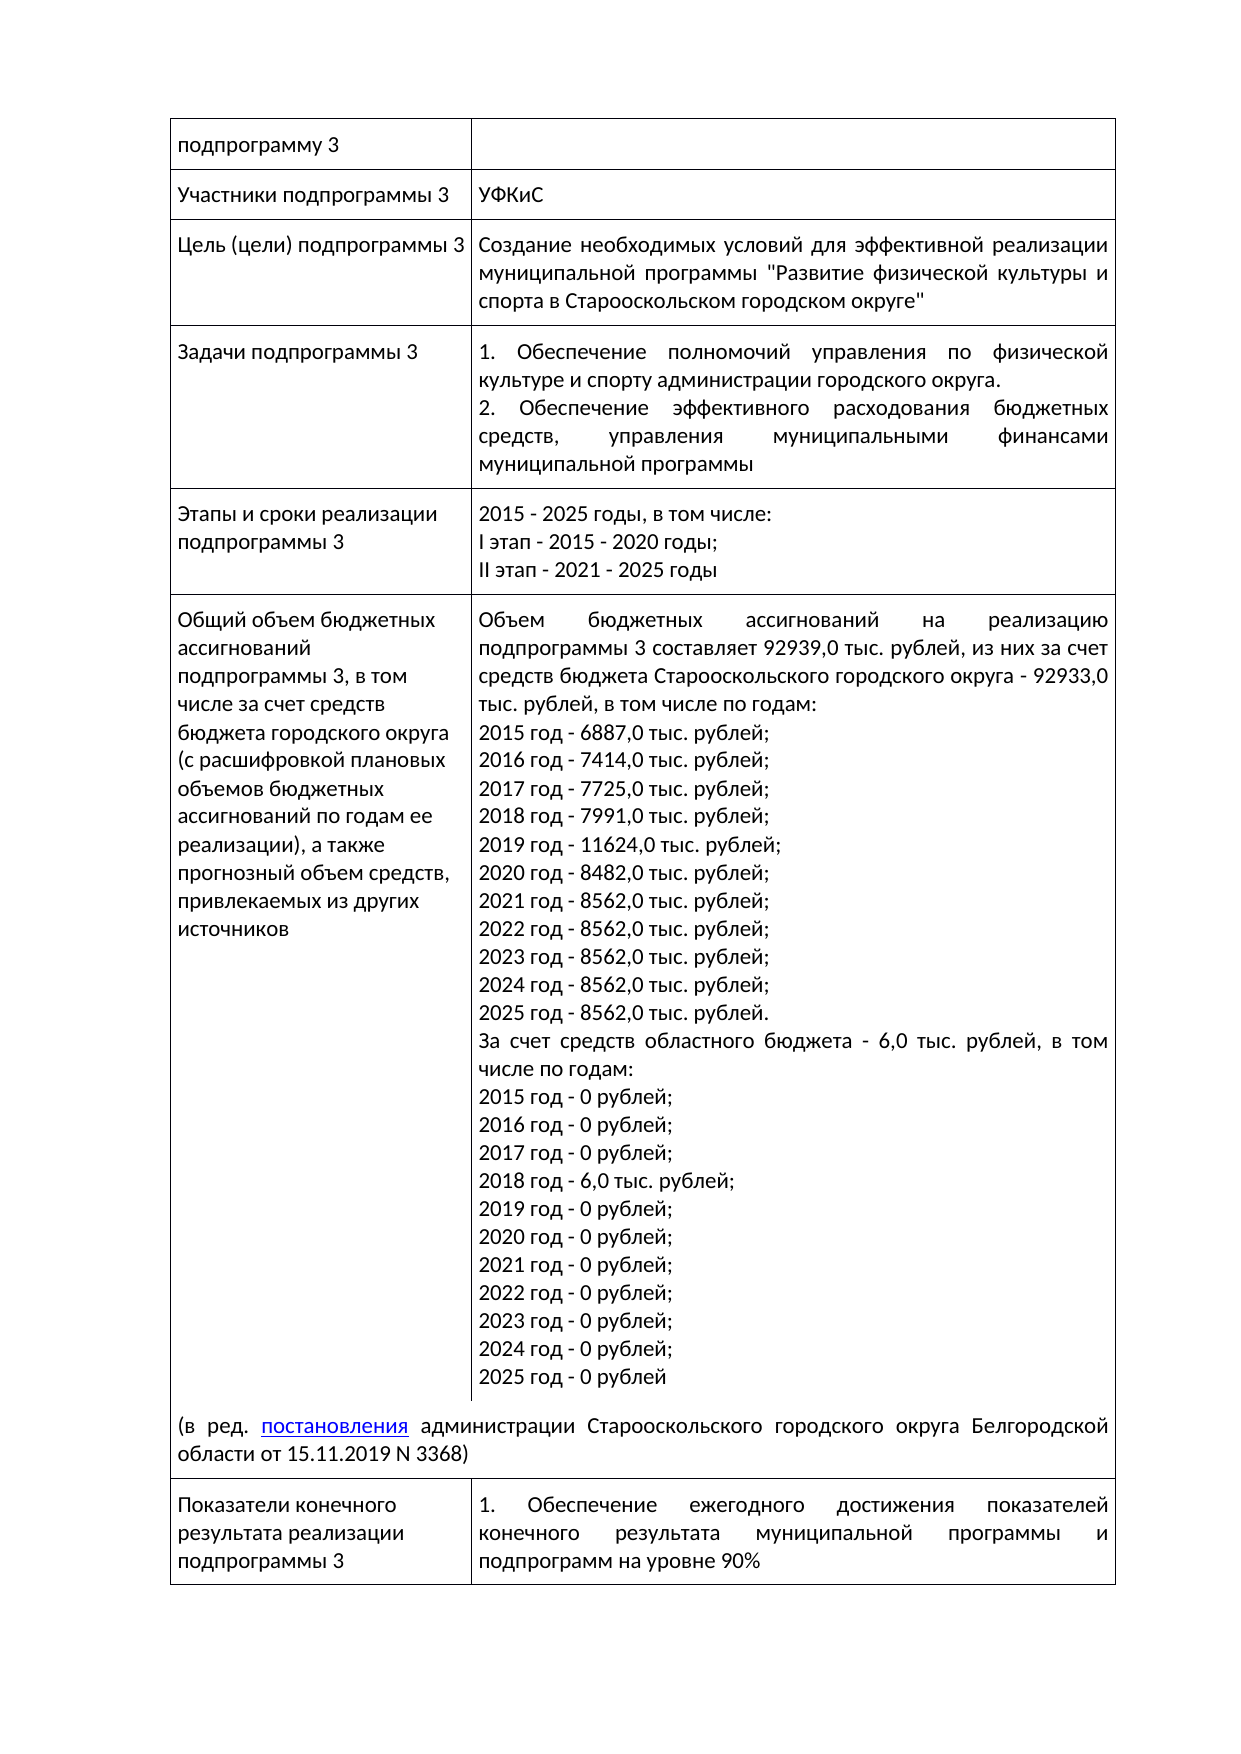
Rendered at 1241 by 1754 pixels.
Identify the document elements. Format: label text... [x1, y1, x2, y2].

table_cell Цель (цели) подпрограммы 3 [171, 220, 471, 325]
table_cell подпрограмму 3 [171, 119, 471, 168]
table_cell Задачи подпрограммы 3 [171, 326, 471, 487]
table_cell Объем бюджетных ассигнований на реализацию подпрограммы 3 составляет 92939,0 тыс. рублей, из них за счет средств бюджета Старооскольского городского округа - 92933,0 тыс. рублей, в том числе по годам: 2015 год - 6887,0 тыс. рублей; 2016 год - 7414,0 тыс. рублей; 2017 год - 7725,0 тыс. рублей; 2018 год - 7991,0 тыс. рублей; 2019 год - 11624,0 тыс. рублей; 2020 год - 8482,0 тыс. рублей; 2021 год - 8562,0 тыс. рублей; 2022 год - 8562,0 тыс. рублей; 2023 год - 8562,0 тыс. рублей; 2024 год - 8562,0 тыс. рублей; 2025 год - 8562,0 тыс. рублей. За счет средств областного бюджета - 6,0 тыс. рублей, в том числе по годам: 2015 год - 0 рублей; 2016 год - 0 рублей; 2017 год - 0 рублей; 2018 год - 6,0 тыс. рублей; 2019 год - 0 рублей; 2020 год - 0 рублей; 2021 год - 0 рублей; 2022 год - 0 рублей; 2023 год - 0 рублей; 2024 год - 0 рублей; 2025 год - 0 рублей [472, 595, 1115, 1401]
table_cell Участники подпрограммы 3 [171, 170, 471, 219]
table_cell Создание необходимых условий для эффективной реализации муниципальной программы "Развитие физической культуры и спорта в Старооскольском городском округе" [472, 220, 1115, 325]
table_cell Этапы и сроки реализации подпрограммы 3 [171, 489, 471, 594]
table_cell (в ред. постановления администрации Старооскольского городского округа Белгородской области от 15.11.2019 N 3368) [171, 1401, 1115, 1478]
table_cell Показатели конечного результата реализации подпрограммы 3 [171, 1479, 471, 1584]
table_cell Общий объем бюджетных ассигнований подпрограммы 3, в том числе за счет средств бюджета городского округа (с расшифровкой плановых объемов бюджетных ассигнований по годам ее реализации), а также прогнозный объем средств, привлекаемых из других источников [171, 595, 471, 1401]
table_cell 2015 - 2025 годы, в том числе: I этап - 2015 - 2020 годы; II этап - 2021 - 2025 годы [472, 489, 1115, 594]
table_cell 1. Обеспечение ежегодного достижения показателей конечного результата муниципальной программы и подпрограмм на уровне 90% [472, 1479, 1115, 1584]
table_cell [472, 119, 1115, 168]
table_cell УФКиС [472, 170, 1115, 219]
table_cell 1. Обеспечение полномочий управления по физической культуре и спорту администрации городского округа. 2. Обеспечение эффективного расходования бюджетных средств, управления муниципальными финансами муниципальной программы [472, 326, 1115, 487]
